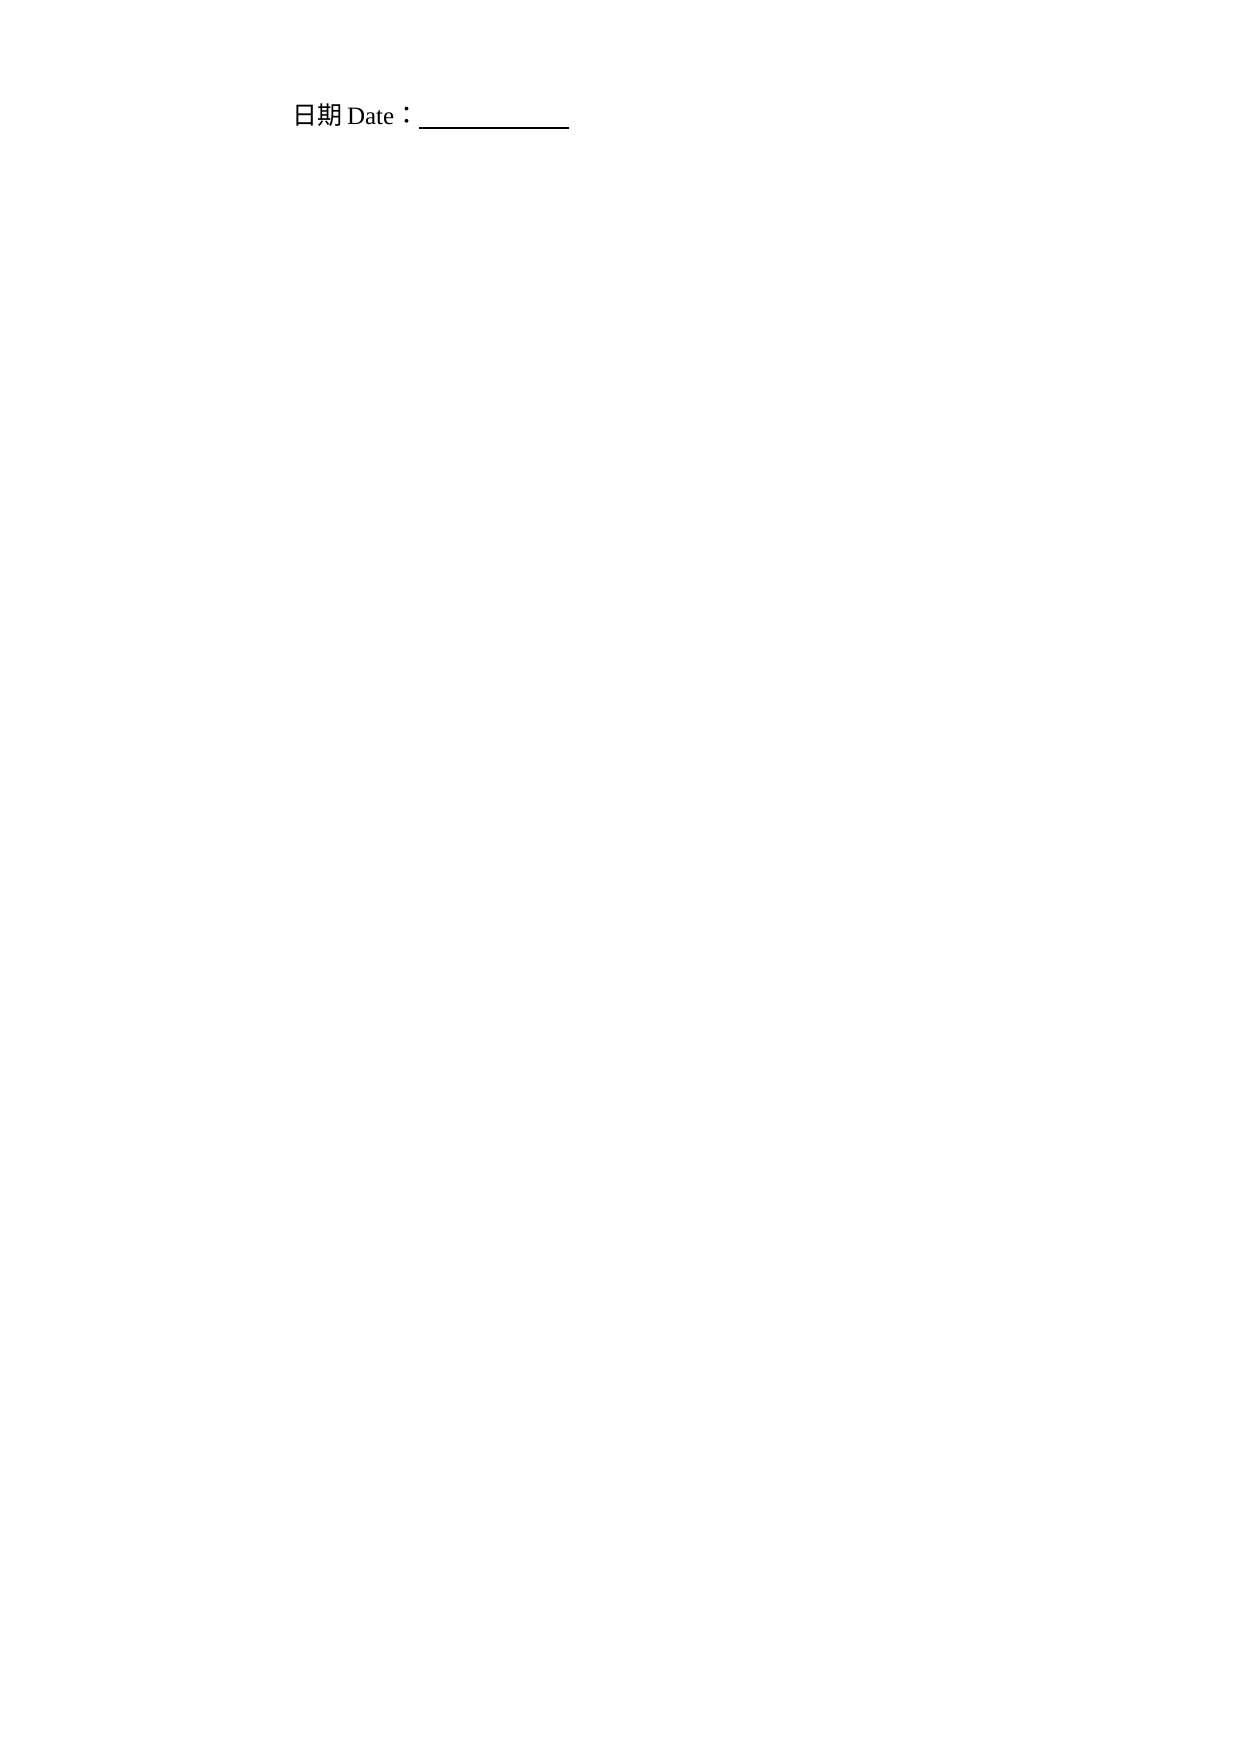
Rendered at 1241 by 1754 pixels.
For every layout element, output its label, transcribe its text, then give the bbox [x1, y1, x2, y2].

text 日期Date： [292, 96, 1098, 132]
